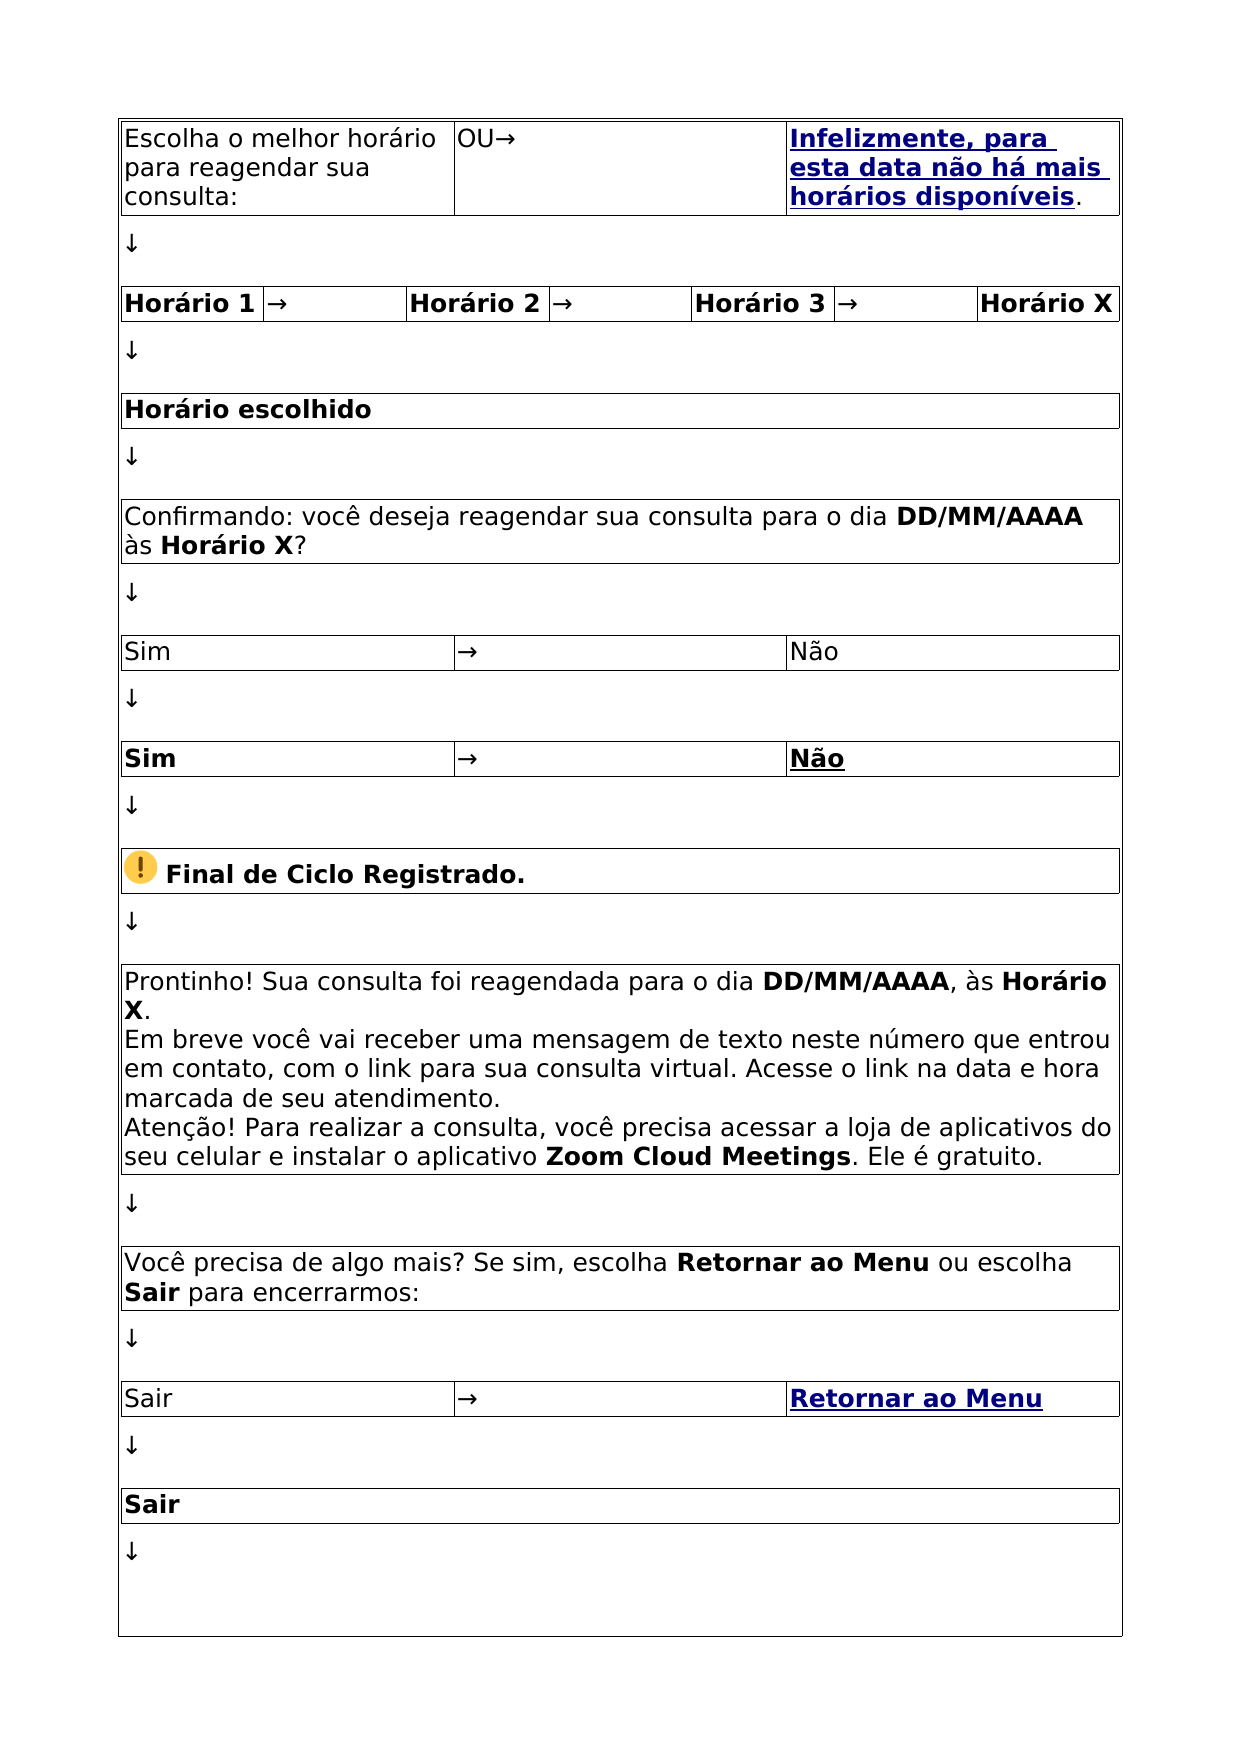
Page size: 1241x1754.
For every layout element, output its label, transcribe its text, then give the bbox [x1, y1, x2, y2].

table_header Não [787, 636, 1119, 669]
table_header Horário 2 [407, 287, 549, 321]
table_header Horário 1 [122, 287, 263, 321]
table_header → [455, 636, 786, 669]
table_header Você precisa de algo mais? Se sim, escolha Retornar ao Menu ou escolha Sair para encerrarmos: [122, 1247, 1119, 1310]
table_header → [550, 287, 691, 321]
table_header → [835, 287, 977, 321]
table_header Escolha o melhor horário para reagendar sua consulta: [122, 122, 454, 214]
table_header Horário 3 [692, 287, 834, 321]
table_header Sair [122, 1382, 454, 1416]
table_header Horário escolhido [122, 394, 1119, 427]
table_header Sim [122, 636, 454, 669]
table_header Infelizmente, para esta data não há mais horários disponíveis. [787, 122, 1119, 214]
table_header ↓ ↓ ↓ ↓ ↓ ↓ ↓ ↓ ↓ ↓ ↓ [119, 119, 1122, 1636]
table_header → [455, 1382, 786, 1416]
table_header Prontinho! Sua consulta foi reagendada para o dia DD/MM/AAAA, às Horário X. Em breve você vai receber uma mensagem de texto neste número que entrou em contato, com o link para sua consulta virtual. Acesse o link na data e hora marcada de seu atendimento. Atenção! Para realizar a consulta, você precisa acessar a loja de aplicativos do seu celular e instalar o aplicativo Zoom Cloud Meetings. Ele é gratuito. [122, 965, 1119, 1174]
table_header Confirmando: você deseja reagendar sua consulta para o dia DD/MM/AAAA às Horário X? [122, 500, 1119, 563]
table_header Não [787, 742, 1119, 776]
table_header Sim [122, 742, 454, 776]
table_header → [264, 287, 406, 321]
table_header Sair [122, 1489, 1119, 1523]
table_header → [455, 742, 786, 776]
table_header OU→ [455, 122, 786, 214]
table_header Horário X [978, 287, 1119, 321]
table_header Retornar ao Menu [787, 1382, 1119, 1416]
table_header Final de Ciclo Registrado. [122, 849, 1119, 893]
